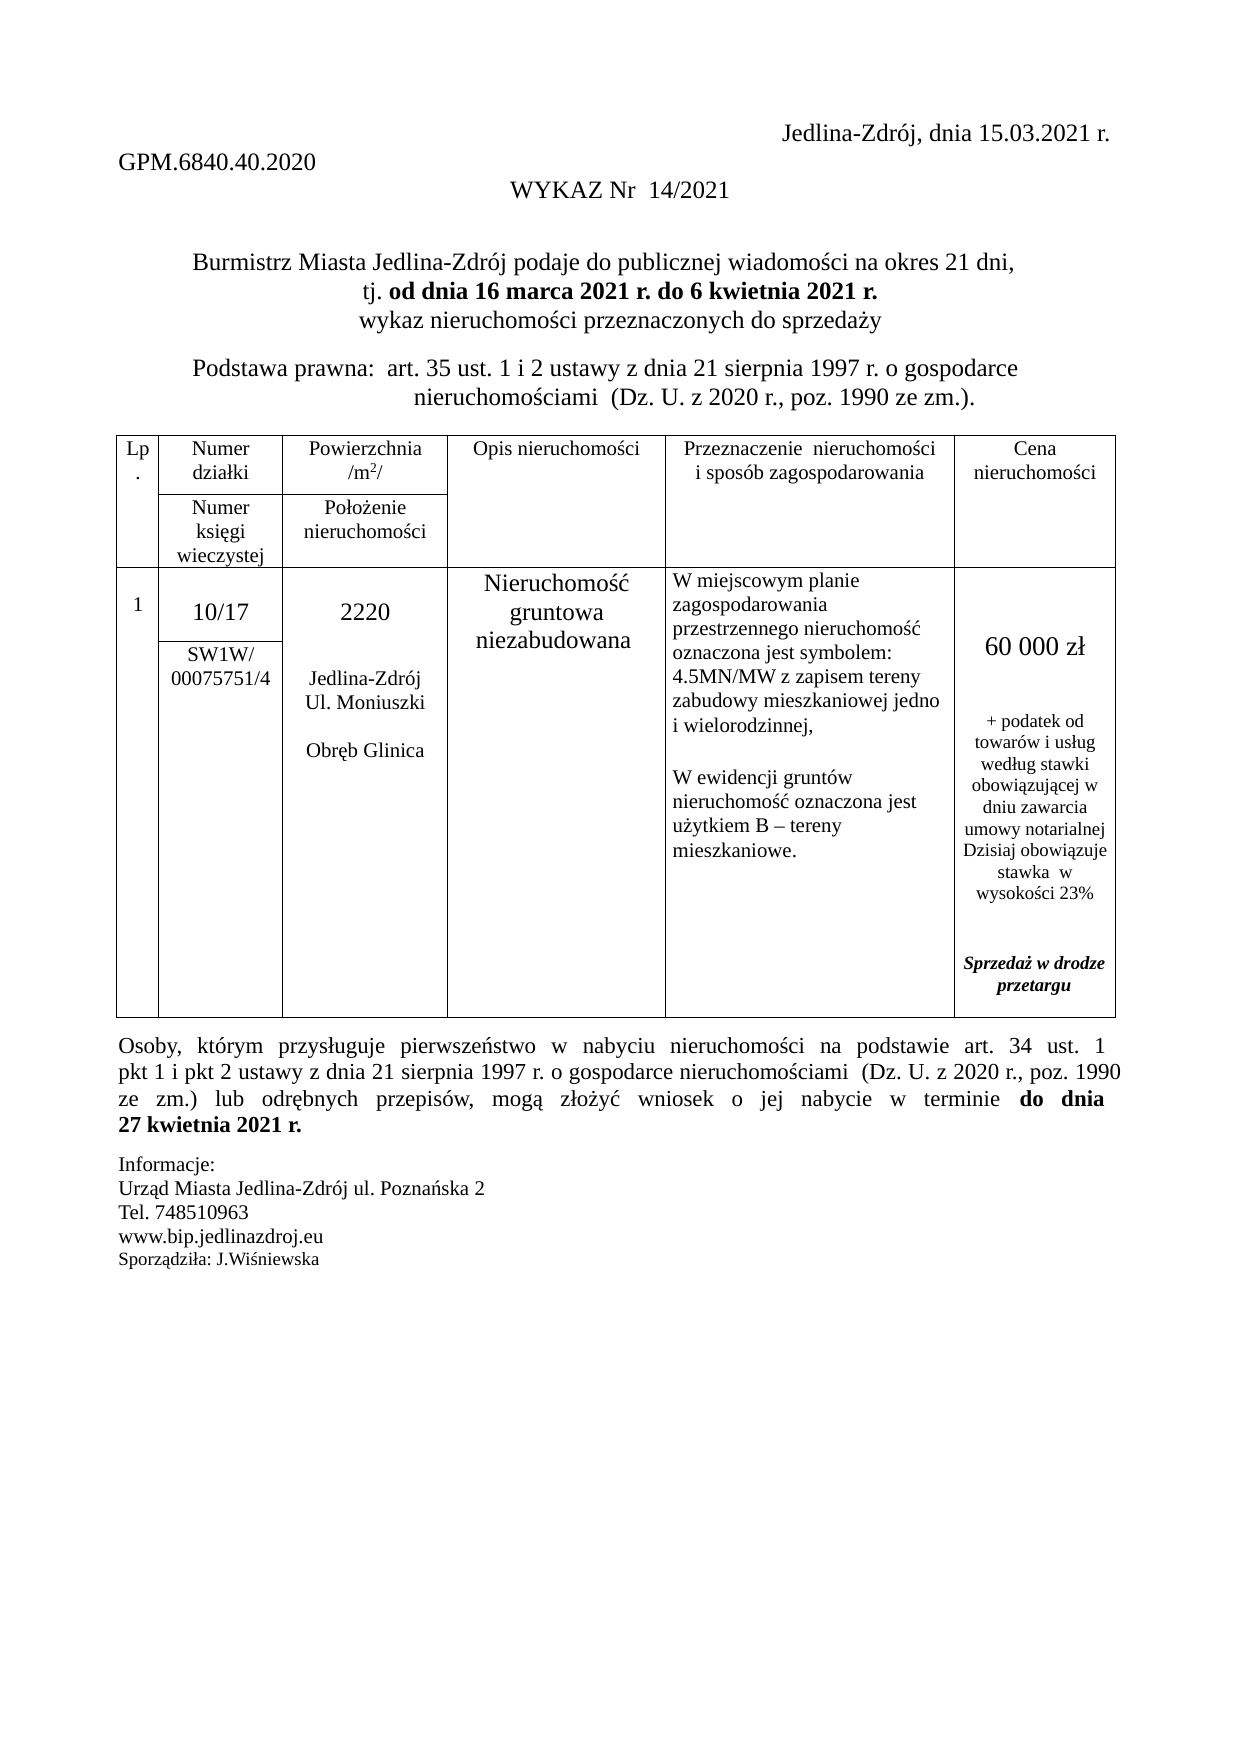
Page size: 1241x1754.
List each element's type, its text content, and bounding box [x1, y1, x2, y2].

text Informacje: [118, 1152, 1122, 1176]
text Osoby, którym przysługuje pierwszeństwo w nabyciu nieruchomości na podstawie art. 34 ust. 1 pkt 1 i pkt 2 ustawy z dnia 21 sierpnia 1997 r. o gospodarce nieruchomościami (Dz. U. z 2020 r., poz. 1990 ze zm.) lub odrębnych przepisów, mogą złożyć wniosek o jej nabycie w terminie do dnia 27 kwietnia 2021 r. [118, 1032, 1122, 1137]
table_cell 1 [117, 568, 158, 1017]
text WYKAZ Nr 14/2021 [118, 176, 1122, 204]
text Urząd Miasta Jedlina-Zdrój ul. Poznańska 2 [118, 1176, 1122, 1200]
text Burmistrz Miasta Jedlina-Zdrój podaje do publicznej wiadomości na okres 21 dni, [118, 247, 1122, 276]
text wykaz nieruchomości przeznaczonych do sprzedaży [118, 305, 1122, 334]
text GPM.6840.40.2020 [118, 147, 1122, 176]
text Jedlina-Zdrój, dnia 15.03.2021 r. [782, 118, 1122, 147]
table_cell 2220 [283, 568, 447, 641]
text Podstawa prawna: art. 35 ust. 1 i 2 ustawy z dnia 21 sierpnia 1997 r. o gospodarce nieruchomościami (Dz. U. z 2020 r., poz. 1990 ze zm.). [118, 353, 1122, 410]
table_cell Jedlina-Zdrój Ul. Moniuszki Obręb Glinica [283, 641, 447, 1017]
table_cell Numer księgi wieczystej [159, 495, 282, 567]
table_header Opis nieruchomości [448, 436, 665, 567]
table_cell W miejscowym planie zagospodarowania przestrzennego nieruchomość oznaczona jest symbolem: 4.5MN/MW z zapisem tereny zabudowy mieszkaniowej jedno i wielorodzinnej, W ewidencji gruntów nieruchomość oznaczona jest użytkiem B – tereny mieszkaniowe. [666, 568, 954, 1017]
text www.bip.jedlinazdroj.eu [118, 1224, 1122, 1248]
table_header Lp. [117, 436, 158, 567]
table_header Przeznaczenie nieruchomości i sposób zagospodarowania [666, 436, 954, 567]
table_cell 60 000 zł + podatek od towarów i usług według stawki obowiązującej w dniu zawarcia umowy notarialnej Dzisiaj obowiązuje stawka w wysokości 23% Sprzedaż w drodze przetargu [955, 568, 1115, 1017]
table_cell 10/17 [159, 568, 282, 641]
table_header Numer działki [159, 436, 282, 494]
text tj. od dnia 16 marca 2021 r. do 6 kwietnia 2021 r. [118, 276, 1122, 305]
table_header Powierzchnia /m2/ [283, 436, 447, 494]
table_header Cena nieruchomości [955, 436, 1115, 567]
table_cell Położenie nieruchomości [283, 495, 447, 567]
text Sporządziła: J.Wiśniewska [118, 1248, 1122, 1269]
text Tel. 748510963 [118, 1200, 1122, 1224]
table_cell SW1W/ 00075751/4 [159, 642, 282, 1017]
table_cell Nieruchomość gruntowa niezabudowana [448, 568, 665, 1017]
